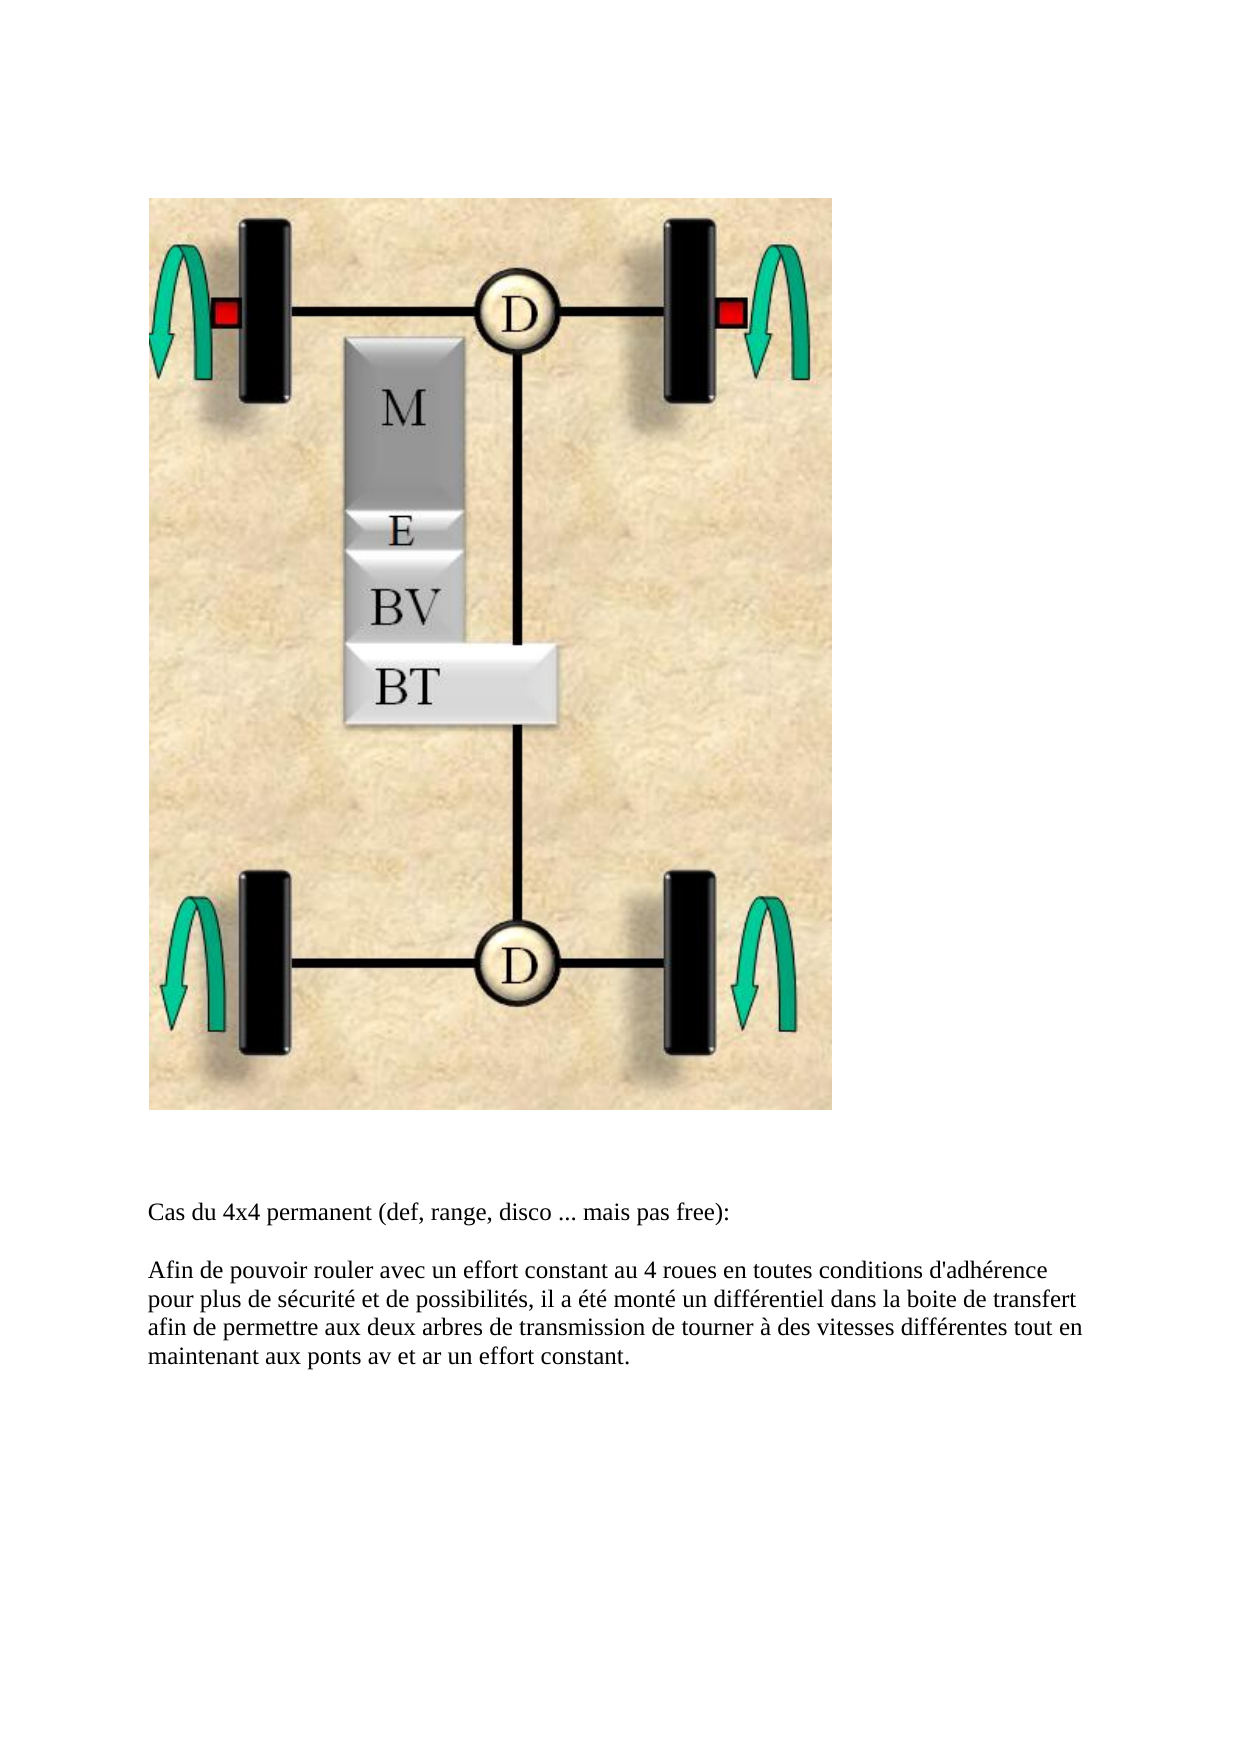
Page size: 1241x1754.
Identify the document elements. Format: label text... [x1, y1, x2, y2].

text Cas du 4x4 permanent (def, range, disco ... mais pas free): Afin de pouvoir rouler avec un effort constant au 4 roues en toutes conditions d'adhérence pour plus de sécurité et de possibilités, il a été monté un différentiel dans la boite de transfert afin de permettre aux deux arbres de transmission de tourner à des vitesses différentes tout en maintenant aux ponts av et ar un effort constant. [148, 1111, 1093, 1370]
picture [149, 198, 832, 1110]
